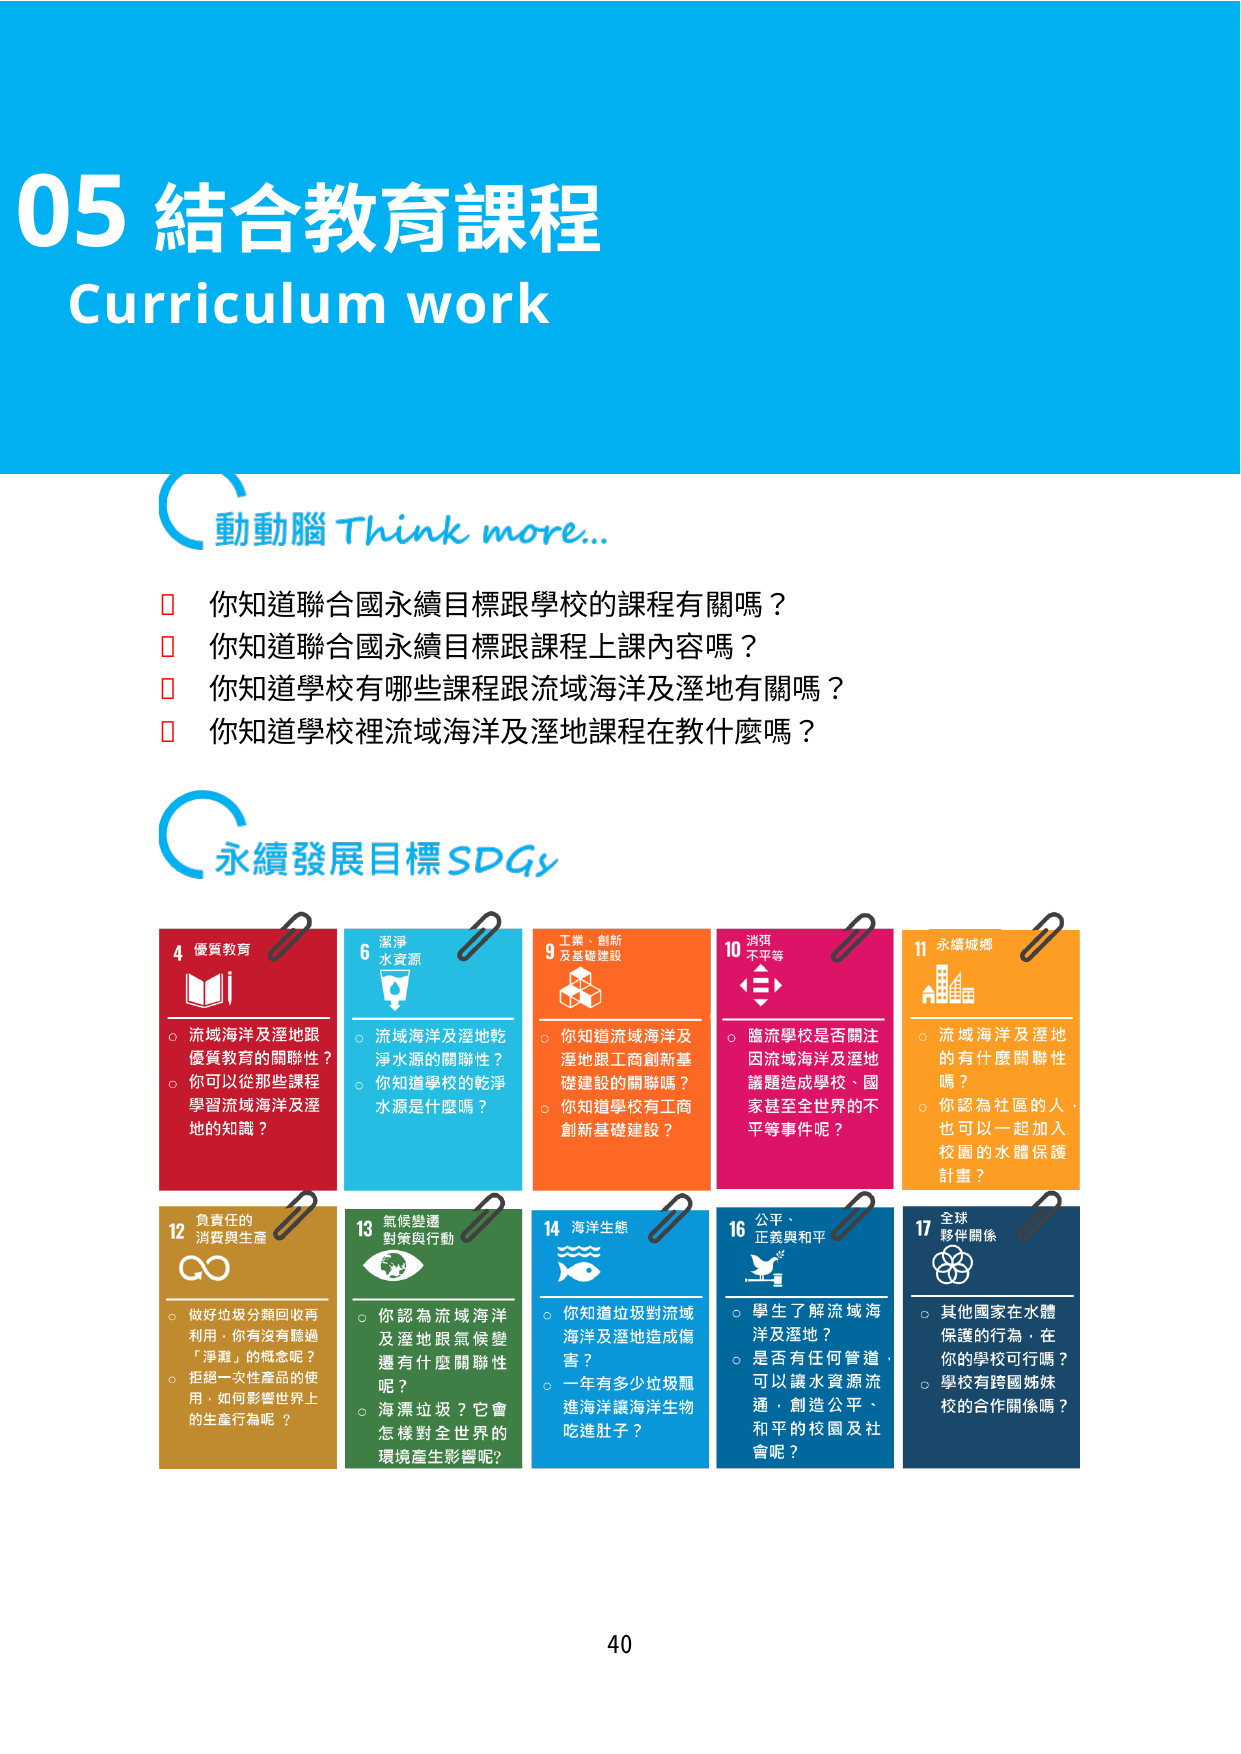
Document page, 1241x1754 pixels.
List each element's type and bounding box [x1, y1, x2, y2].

table_cell [148, 1355, 1092, 1477]
